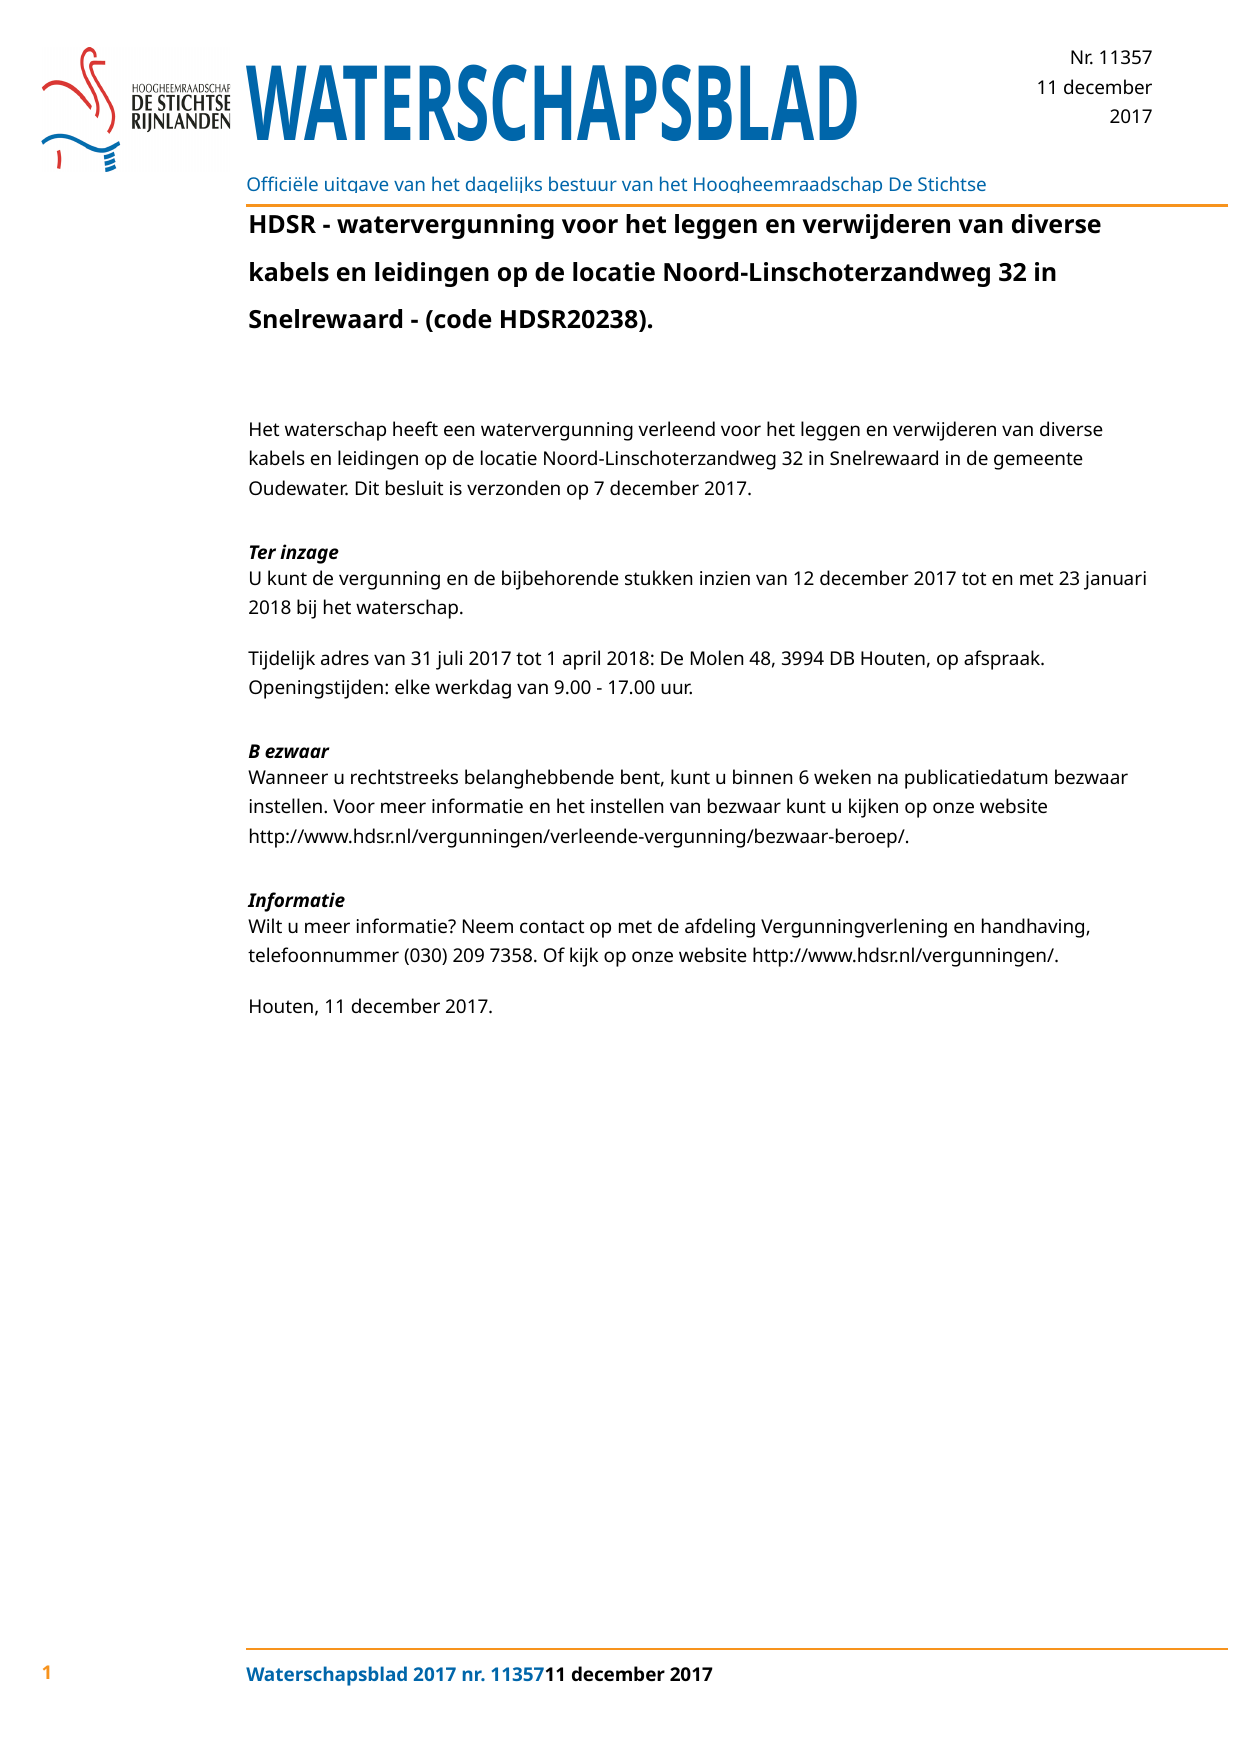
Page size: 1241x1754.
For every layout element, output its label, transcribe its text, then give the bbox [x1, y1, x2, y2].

text Informatie [248, 887, 1152, 913]
text Wanneer u rechtstreeks belanghebbende bent, kunt u binnen 6 weken na publicatiedatum bezwaar instellen. Voor meer informatie en het instellen van bezwaar kunt u kijken op onze website http://www.hdsr.nl/vergunningen/verleende-vergunning/bezwaar-beroep/. [248, 764, 1152, 849]
text B ezwaar [248, 738, 1152, 764]
text HDSR - watervergunning voor het leggen en verwijderen van diverse kabels en leidingen op de locatie Noord-Linschoterzandweg 32 in Snelrewaard - (code HDSR20238). [248, 207, 1152, 336]
text Wilt u meer informatie? Neem contact op met de afdeling Vergunningverlening en handhaving, telefoonnummer (030) 209 7358. Of kijk op onze website http://www.hdsr.nl/vergunningen/. [248, 913, 1152, 968]
text Houten, 11 december 2017. [248, 993, 1152, 1019]
text Tijdelijk adres van 31 juli 2017 tot 1 april 2018: De Molen 48, 3994 DB Houten, op afspraak. Openingstijden: elke werkdag van 9.00 - 17.00 uur. [248, 645, 1152, 700]
picture [41, 47, 231, 172]
text Ter inzage [248, 539, 1152, 565]
text Het waterschap heeft een watervergunning verleend voor het leggen en verwijderen van diverse kabels en leidingen op de locatie Noord-Linschoterzandweg 32 in Snelrewaard in de gemeente Oudewater. Dit besluit is verzonden op 7 december 2017. [248, 416, 1152, 501]
text U kunt de vergunning en de bijbehorende stukken inzien van 12 december 2017 tot en met 23 januari 2018 bij het waterschap. [248, 565, 1152, 620]
